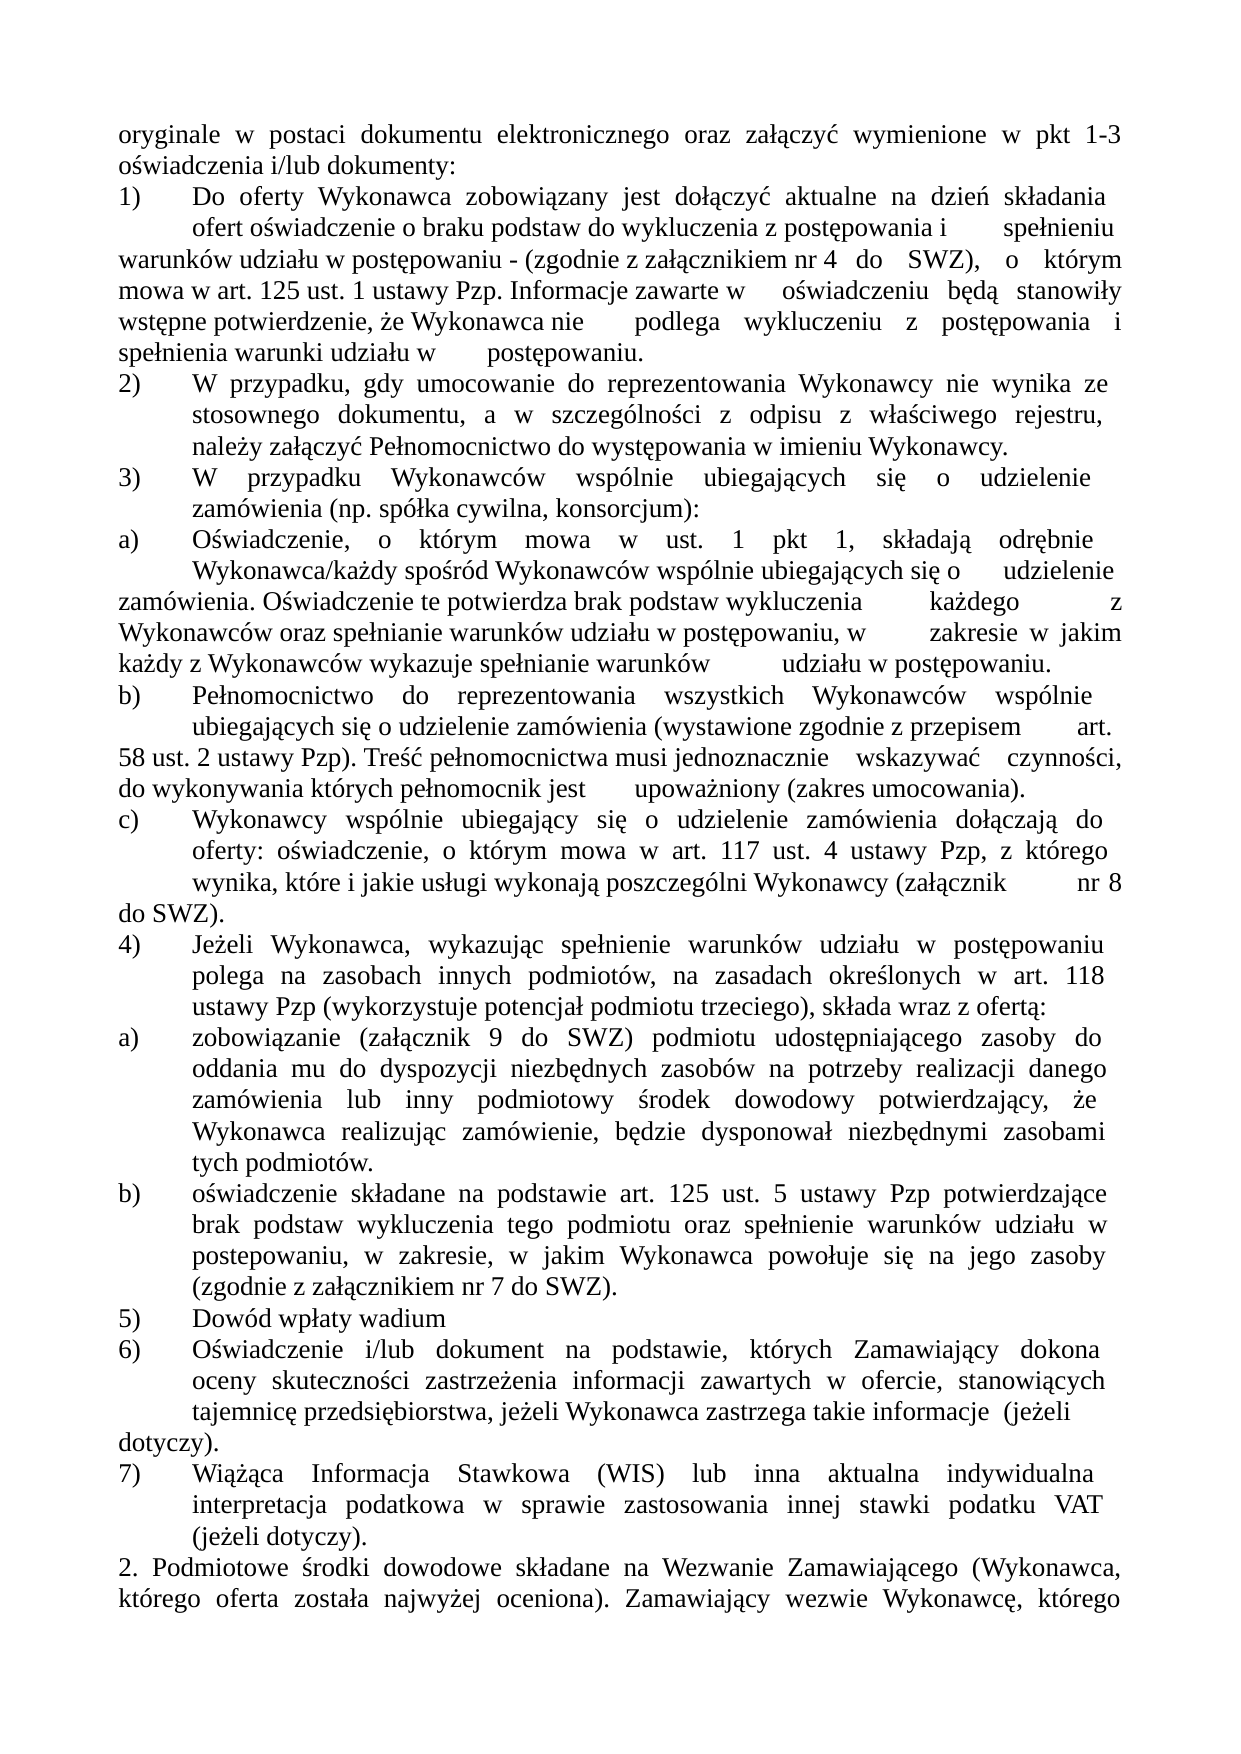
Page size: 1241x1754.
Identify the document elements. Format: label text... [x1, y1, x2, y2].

text 3) W przypadku Wykonawców wspólnie ubiegających się o udzielenie zamówienia (np. spółka cywilna, konsorcjum): [118, 461, 1122, 523]
text 7) Wiążąca Informacja Stawkowa (WIS) lub inna aktualna indywidualna interpretacja podatkowa w sprawie zastosowania innej stawki podatku VAT (jeżeli dotyczy). [118, 1457, 1122, 1551]
text b) Pełnomocnictwo do reprezentowania wszystkich Wykonawców wspólnie ubiegających się o udzielenie zamówienia (wystawione zgodnie z przepisem art. 58 ust. 2 ustawy Pzp). Treść pełnomocnictwa musi jednoznacznie wskazywać czynności, do wykonywania których pełnomocnik jest upoważniony (zakres umocowania). [118, 679, 1122, 803]
text a) zobowiązanie (załącznik 9 do SWZ) podmiotu udostępniającego zasoby do oddania mu do dyspozycji niezbędnych zasobów na potrzeby realizacji danego zamówienia lub inny podmiotowy środek dowodowy potwierdzający, że Wykonawca realizując zamówienie, będzie dysponował niezbędnymi zasobami tych podmiotów. [118, 1021, 1122, 1177]
text 2) W przypadku, gdy umocowanie do reprezentowania Wykonawcy nie wynika ze stosownego dokumentu, a w szczególności z odpisu z właściwego rejestru, należy załączyć Pełnomocnictwo do występowania w imieniu Wykonawcy. [118, 367, 1122, 461]
text 4) Jeżeli Wykonawca, wykazując spełnienie warunków udziału w postępowaniu polega na zasobach innych podmiotów, na zasadach określonych w art. 118 ustawy Pzp (wykorzystuje potencjał podmiotu trzeciego), składa wraz z ofertą: [118, 928, 1122, 1021]
text a) Oświadczenie, o którym mowa w ust. 1 pkt 1, składają odrębnie Wykonawca/każdy spośród Wykonawców wspólnie ubiegających się o udzielenie zamówienia. Oświadczenie te potwierdza brak podstaw wykluczenia każdego z Wykonawców oraz spełnianie warunków udziału w postępowaniu, w zakresie w jakim każdy z Wykonawców wykazuje spełnianie warunków udziału w postępowaniu. [118, 523, 1122, 679]
text 6) Oświadczenie i/lub dokument na podstawie, których Zamawiający dokona oceny skuteczności zastrzeżenia informacji zawartych w ofercie, stanowiących tajemnicę przedsiębiorstwa, jeżeli Wykonawca zastrzega takie informacje (jeżeli dotyczy). [118, 1333, 1122, 1457]
text oryginale w postaci dokumentu elektronicznego oraz załączyć wymienione w pkt 1-3 oświadczenia i/lub dokumenty: [118, 118, 1122, 180]
text 1) Do oferty Wykonawca zobowiązany jest dołączyć aktualne na dzień składania ofert oświadczenie o braku podstaw do wykluczenia z postępowania i spełnieniu warunków udziału w postępowaniu - (zgodnie z załącznikiem nr 4 do SWZ), o którym mowa w art. 125 ust. 1 ustawy Pzp. Informacje zawarte w oświadczeniu będą stanowiły wstępne potwierdzenie, że Wykonawca nie podlega wykluczeniu z postępowania i spełnienia warunki udziału w postępowaniu. [118, 180, 1122, 367]
text b) oświadczenie składane na podstawie art. 125 ust. 5 ustawy Pzp potwierdzające brak podstaw wykluczenia tego podmiotu oraz spełnienie warunków udziału w postepowaniu, w zakresie, w jakim Wykonawca powołuje się na jego zasoby (zgodnie z załącznikiem nr 7 do SWZ). [118, 1177, 1122, 1302]
text 5) Dowód wpłaty wadium [118, 1302, 1122, 1333]
text c) Wykonawcy wspólnie ubiegający się o udzielenie zamówienia dołączają do oferty: oświadczenie, o którym mowa w art. 117 ust. 4 ustawy Pzp, z którego wynika, które i jakie usługi wykonają poszczególni Wykonawcy (załącznik nr 8 do SWZ). [118, 803, 1122, 928]
text 2. Podmiotowe środki dowodowe składane na Wezwanie Zamawiającego (Wykonawca, którego oferta została najwyżej oceniona). Zamawiający wezwie Wykonawcę, którego [118, 1551, 1122, 1613]
